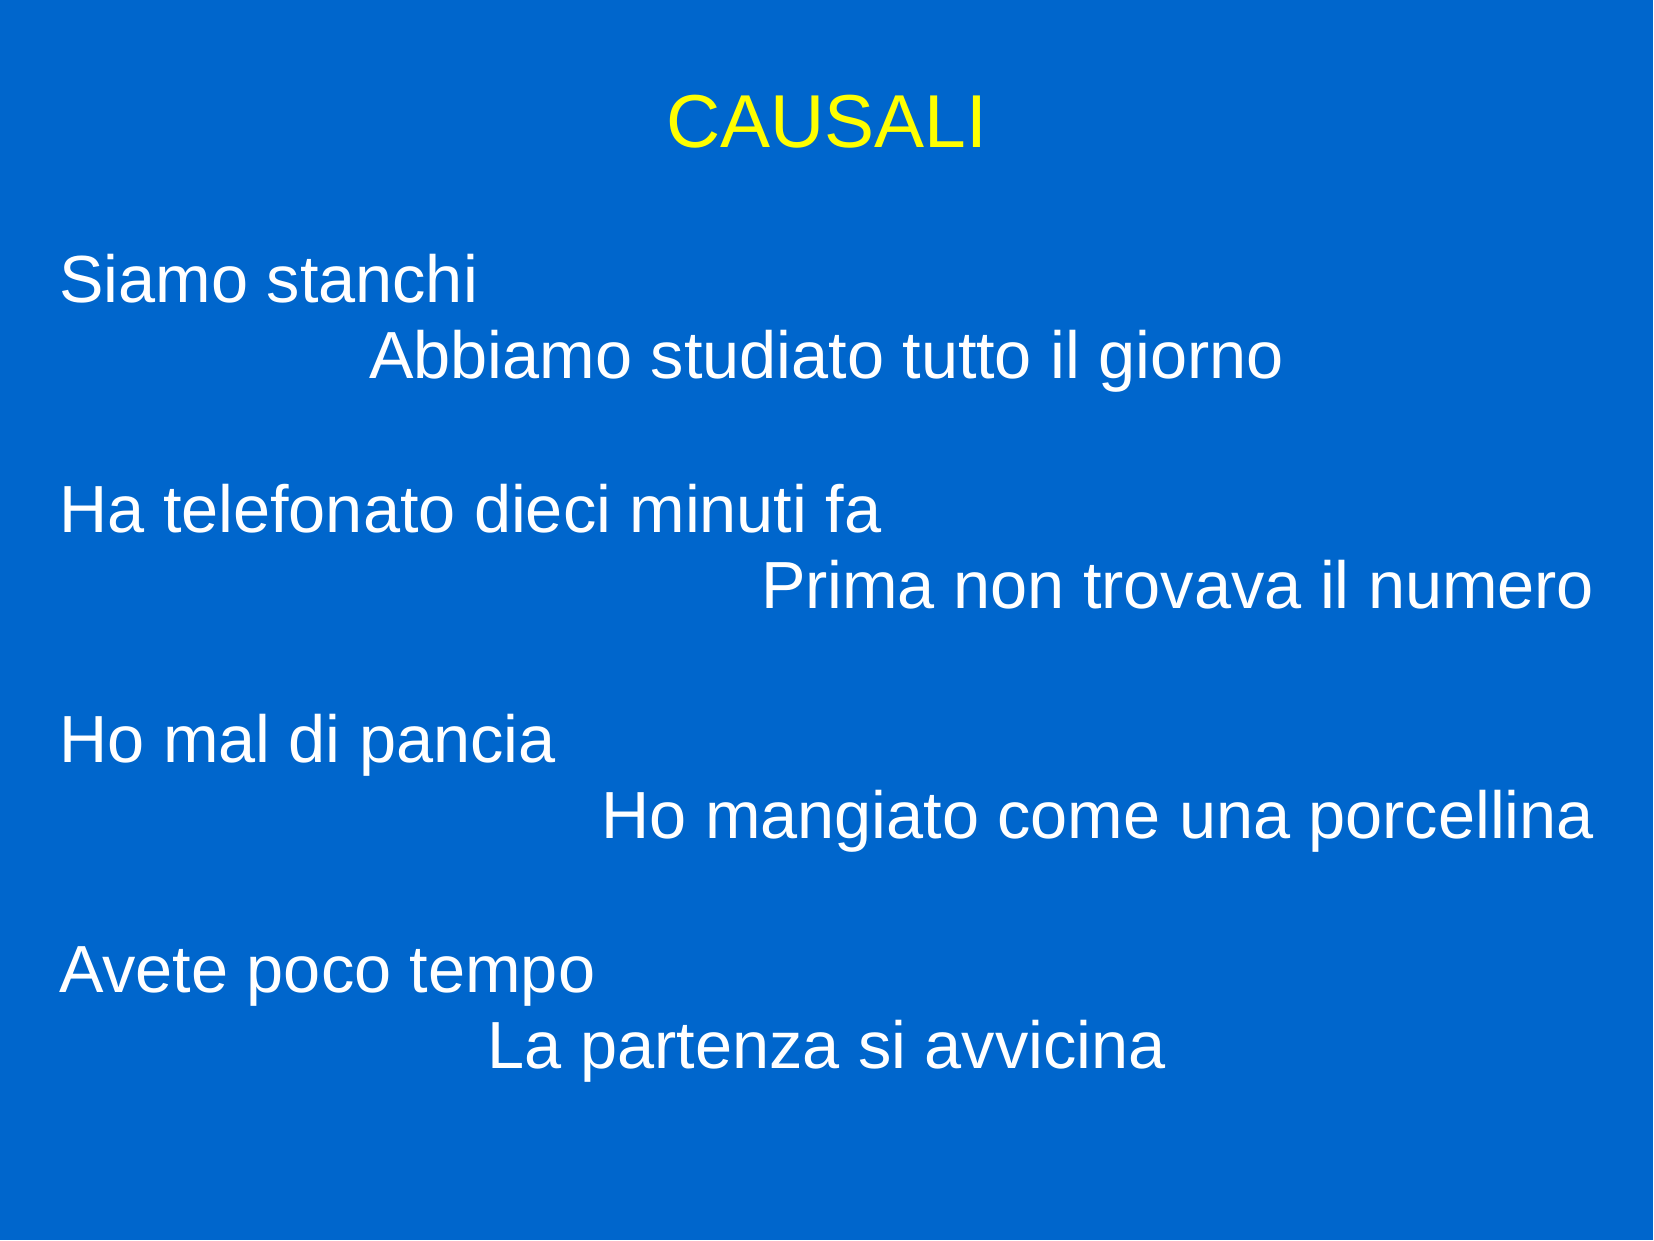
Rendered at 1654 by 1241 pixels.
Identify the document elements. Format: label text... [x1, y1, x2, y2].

text Prima non trovava il numero [59, 546, 1594, 623]
text Ha telefonato dieci minuti fa [59, 469, 1594, 546]
text CAUSALI [58, 77, 1595, 163]
text Abbiamo studiato tutto il giorno [59, 316, 1594, 393]
text Siamo stanchi [59, 239, 1594, 316]
text Ho mangiato come una porcellina [59, 776, 1594, 853]
text Ho mal di pancia [59, 699, 1594, 776]
text La partenza si avvicina [59, 1006, 1594, 1083]
text Avete poco tempo [59, 929, 1594, 1006]
